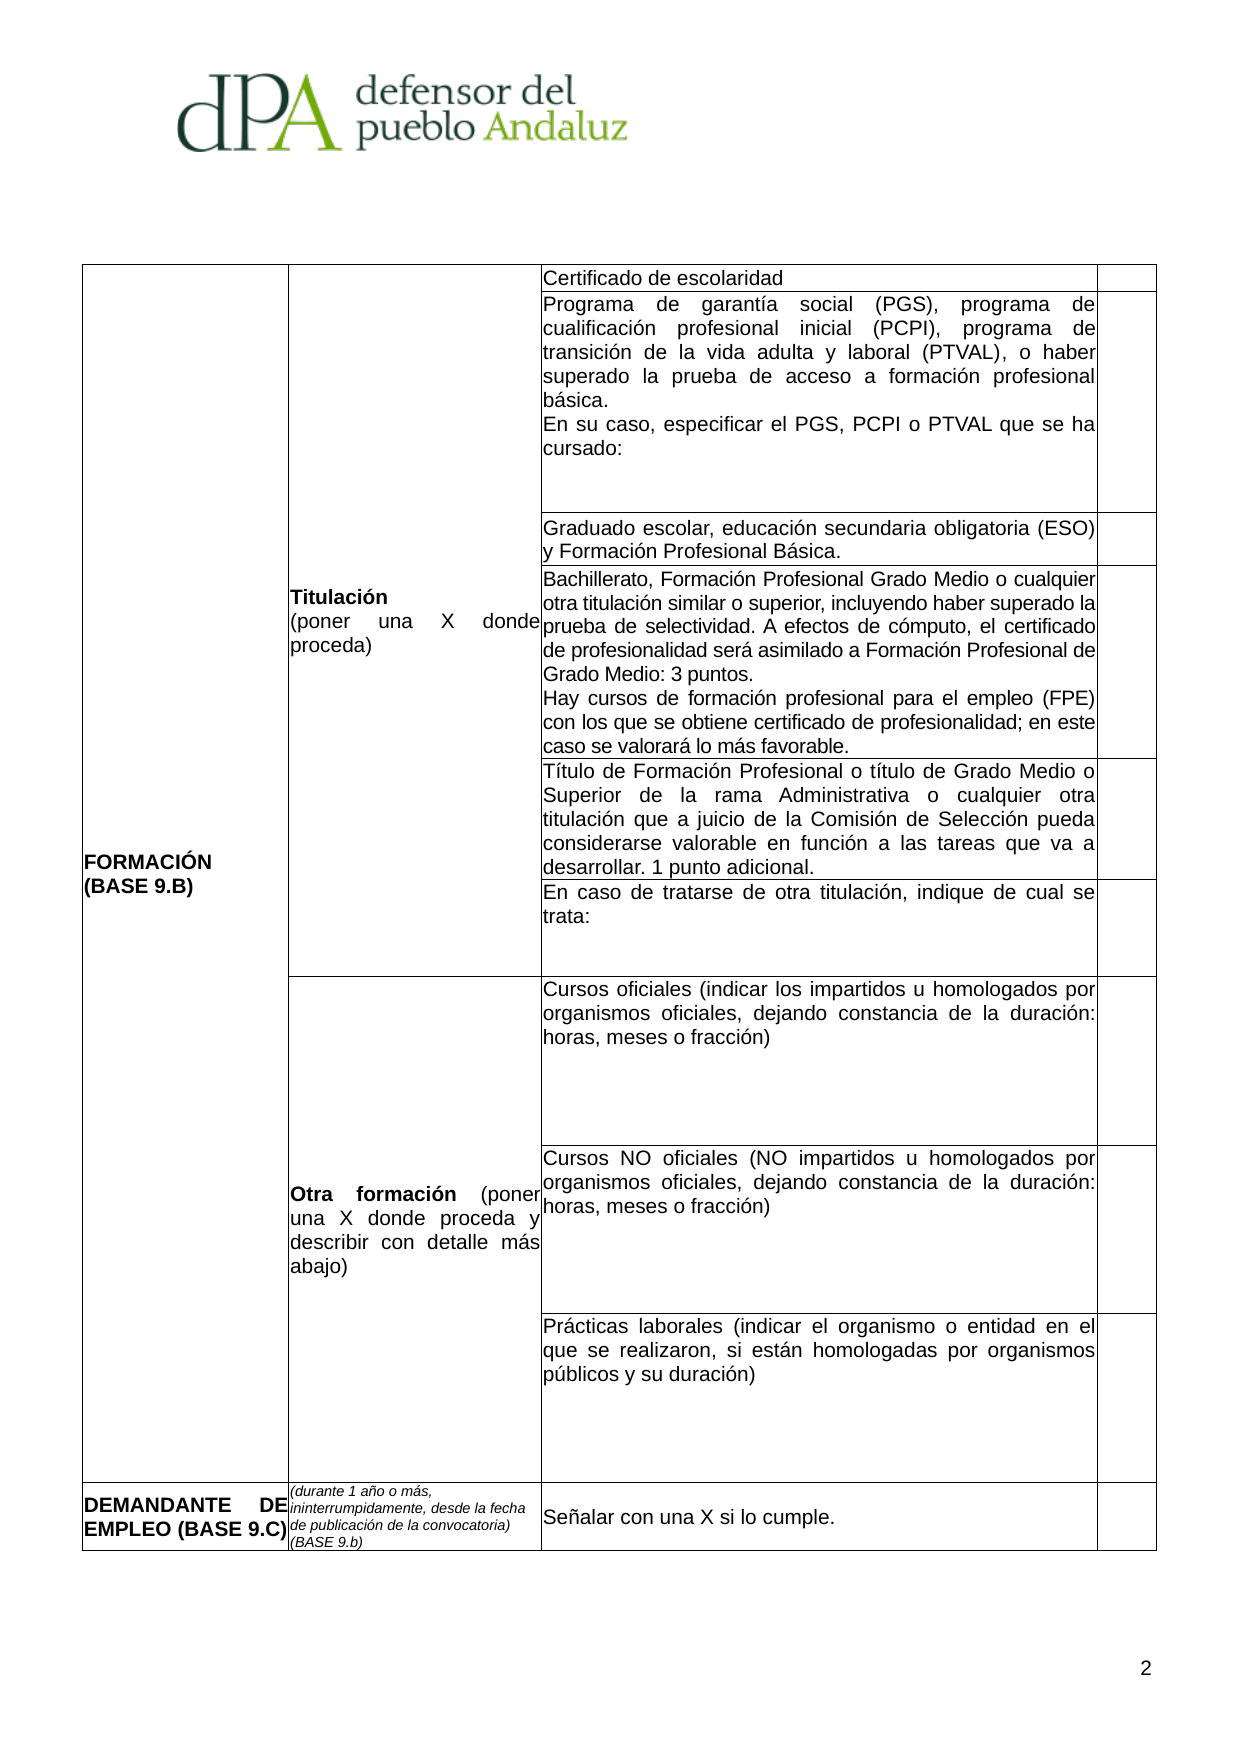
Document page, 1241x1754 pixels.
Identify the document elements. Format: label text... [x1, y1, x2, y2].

table_header [1098, 265, 1156, 291]
table_cell En caso de tratarse de otra titulación, indique de cual se trata: [542, 880, 1097, 976]
table_header FORMACIÓN (BASE 9.B) [83, 265, 288, 1482]
table_cell Graduado escolar, educación secundaria obligatoria (ESO) y Formación Profesional Básica. [542, 513, 1097, 565]
table_cell Cursos oficiales (indicar los impartidos u homologados por organismos oficiales, dejando constancia de la duración: horas, meses o fracción) [542, 977, 1097, 1144]
table_cell [1098, 880, 1156, 976]
table_cell Programa de garantía social (PGS), programa de cualificación profesional inicial (PCPI), programa de transición de la vida adulta y laboral (PTVAL), o haber superado la prueba de acceso a formación profesional básica. En su caso, especificar el PGS, PCPI o PTVAL que se ha cursado: [542, 292, 1097, 512]
table_cell Otra formación (poner una X donde proceda y describir con detalle más abajo) [289, 977, 541, 1482]
table_cell Título de Formación Profesional o título de Grado Medio o Superior de la rama Administrativa o cualquier otra titulación que a juicio de la Comisión de Selección pueda considerarse valorable en función a las tareas que va a desarrollar. 1 punto adicional. [542, 759, 1097, 879]
table_cell [1098, 1146, 1156, 1313]
table_cell [1098, 292, 1156, 512]
table_cell Bachillerato, Formación Profesional Grado Medio o cualquier otra titulación similar o superior, incluyendo haber superado la prueba de selectividad. A efectos de cómputo, el certificado de profesionalidad será asimilado a Formación Profesional de Grado Medio: 3 puntos. Hay cursos de formación profesional para el empleo (FPE) con los que se obtiene certificado de profesionalidad; en este caso se valorará lo más favorable. [542, 566, 1097, 758]
table_cell (durante 1 año o más, ininterrumpidamente, desde la fecha de publicación de la convocatoria) (BASE 9.b) [289, 1483, 541, 1550]
picture [177, 73, 628, 152]
table_header Titulación (poner una X donde proceda) [289, 265, 541, 976]
table_cell [1098, 1314, 1156, 1482]
table_cell [1098, 513, 1156, 565]
table_cell Señalar con una X si lo cumple. [542, 1483, 1097, 1550]
table_cell Prácticas laborales (indicar el organismo o entidad en el que se realizaron, si están homologadas por organismos públicos y su duración) [542, 1314, 1097, 1482]
table_header Certificado de escolaridad [542, 265, 1097, 291]
table_cell Cursos NO oficiales (NO impartidos u homologados por organismos oficiales, dejando constancia de la duración: horas, meses o fracción) [542, 1146, 1097, 1313]
table_cell [1098, 759, 1156, 879]
table_cell DEMANDANTE DE EMPLEO (BASE 9.C) [83, 1483, 288, 1550]
table_cell [1098, 566, 1156, 758]
table_cell [1098, 1483, 1156, 1550]
table_cell [1098, 977, 1156, 1144]
